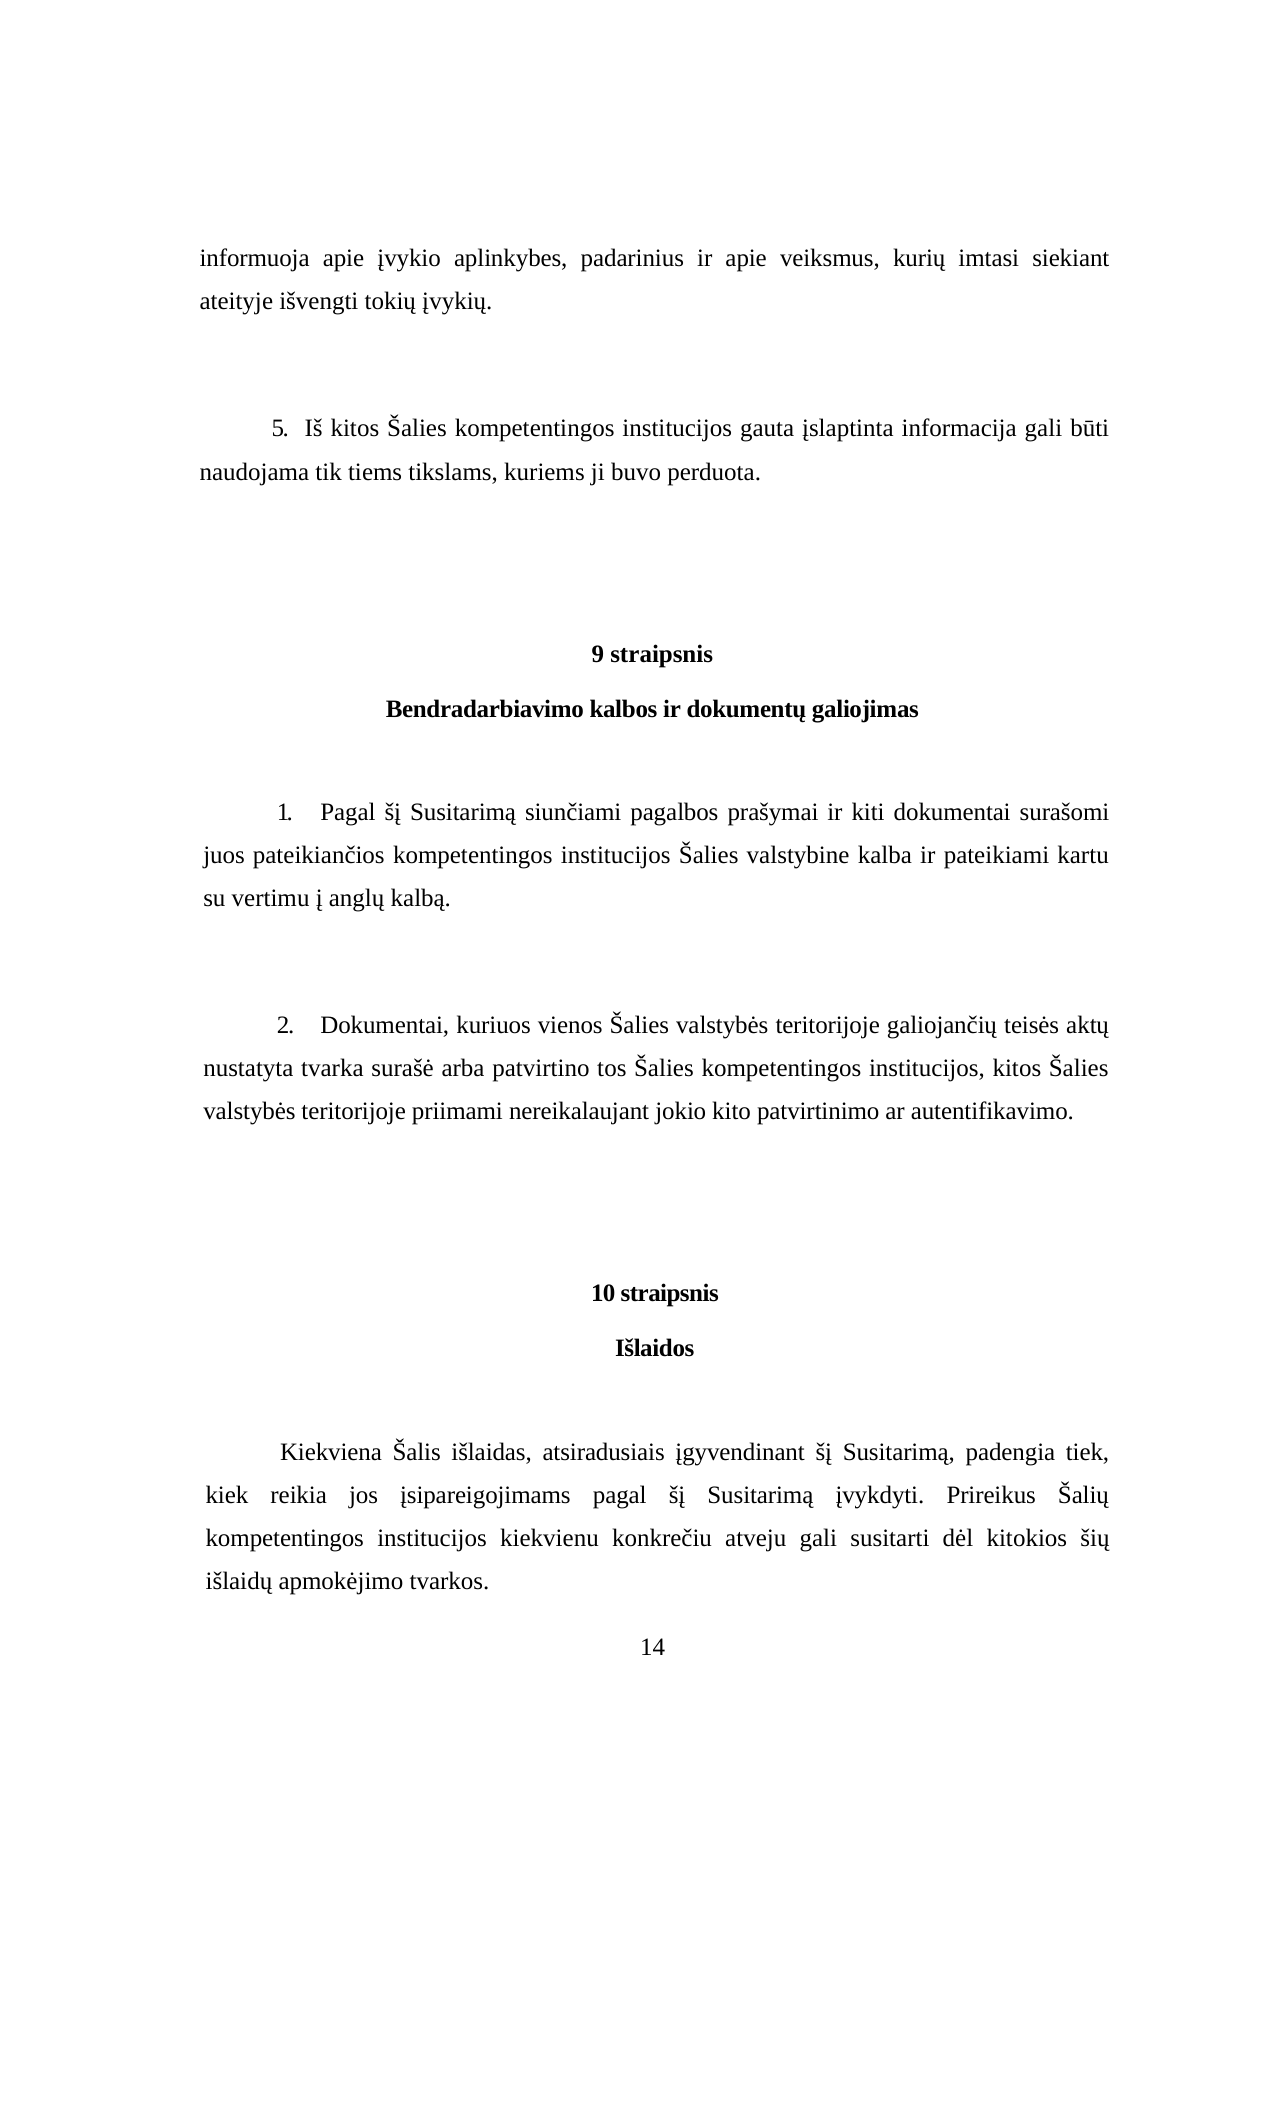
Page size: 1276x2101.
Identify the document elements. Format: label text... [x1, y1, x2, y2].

text 10 straipsnis [200, 1278, 1110, 1307]
text 5. Iš kitos Šalies kompetentingos institucijos gauta įslaptinta informacija gali būti naudojama tik tiems tikslams, kuriems ji buvo perduota. [199, 413, 1109, 485]
text Išlaidos [199, 1333, 1110, 1362]
text Bendradarbiavimo kalbos ir dokumentų galiojimas [195, 694, 1109, 722]
text 2. Dokumentai, kuriuos vienos Šalies valstybės teritorijoje galiojančių teisės aktų nustatyta tvarka surašė arba patvirtino tos Šalies kompetentingos institucijos, kitos Šalies valstybės teritorijoje priimami nereikalaujant jokio kito patvirtinimo ar autentifikavimo. [203, 1010, 1109, 1125]
text 9 straipsnis [195, 639, 1109, 667]
text 1. Pagal šį Susitarimą siunčiami pagalbos prašymai ir kiti dokumentai surašomi juos pateikiančios kompetentingos institucijos Šalies valstybine kalba ir pateikiami kartu su vertimu į anglų kalbą. [203, 797, 1109, 912]
text Kiekviena Šalis išlaidas, atsiradusiais įgyvendinant šį Susitarimą, padengia tiek, kiek reikia jos įsipareigojimams pagal šį Susitarimą įvykdyti. Prireikus Šalių kompetentingos institucijos kiekvienu konkrečiu atveju gali susitarti dėl kitokios šių išlaidų apmokėjimo tvarkos. [205, 1437, 1110, 1595]
text informuoja apie įvykio aplinkybes, padarinius ir apie veiksmus, kurių imtasi siekiant ateityje išvengti tokių įvykių. [199, 243, 1109, 315]
